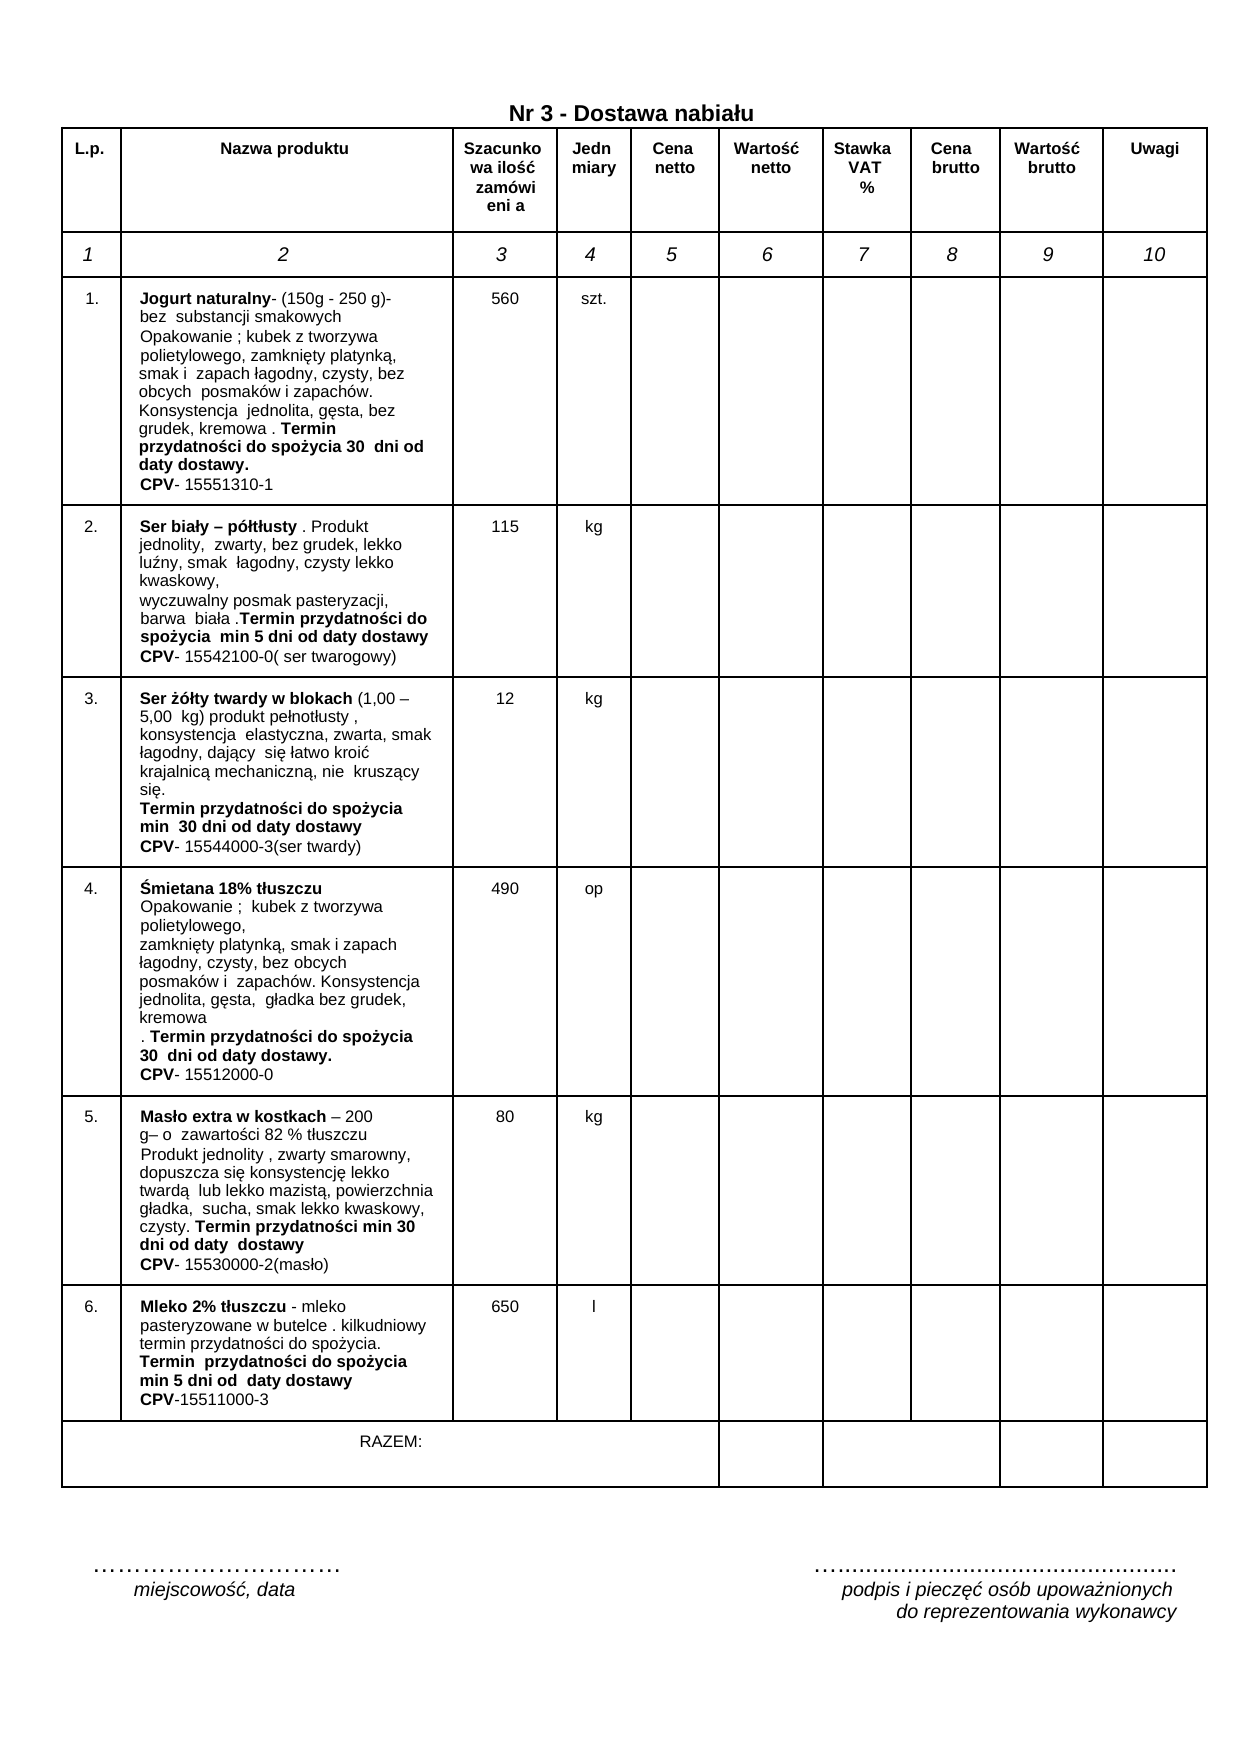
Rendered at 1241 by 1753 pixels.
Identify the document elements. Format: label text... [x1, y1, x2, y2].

table_cell [720, 868, 822, 1094]
table_cell RAZEM: [63, 1422, 718, 1486]
table_cell 9 [1001, 233, 1102, 276]
table_cell [1104, 506, 1206, 676]
table_cell [1104, 868, 1206, 1094]
table_cell 3. [63, 678, 120, 866]
table_cell [720, 506, 822, 676]
table_cell [912, 506, 999, 676]
table_cell op [558, 868, 630, 1094]
table_header Wartość brutto [1001, 129, 1102, 231]
table_cell [632, 868, 718, 1094]
table_cell 7 [824, 233, 910, 276]
table_cell [824, 868, 910, 1094]
table_header Cena brutto [912, 129, 999, 231]
table_cell Ser żółty twardy w blokach (1,00 – 5,00 kg) produkt pełnotłusty , konsystencja elastyczna, zwarta, smak łagodny, dający się łatwo kroić krajalnicą mechaniczną, nie kruszący się. Termin przydatności do spożycia min 30 dni od daty dostawy CPV- 15544000-3(ser twardy) [122, 678, 452, 866]
table_cell [1001, 678, 1102, 866]
table_cell 5. [63, 1097, 120, 1284]
table_cell [1104, 678, 1206, 866]
table_cell szt. [558, 278, 630, 504]
table_cell [912, 1097, 999, 1284]
table_header Nazwa produktu [122, 129, 452, 231]
table_header Wartość netto [720, 129, 822, 231]
table_cell [912, 1286, 999, 1420]
table_cell l [558, 1286, 630, 1420]
table_cell [824, 1097, 910, 1284]
table_cell Mleko 2% tłuszczu - mleko pasteryzowane w butelce . kilkudniowy termin przydatności do spożycia. Termin przydatności do spożycia min 5 dni od daty dostawy CPV-15511000-3 [122, 1286, 452, 1420]
table_cell [632, 278, 718, 504]
table_cell 80 [454, 1097, 556, 1284]
table_cell [720, 1097, 822, 1284]
table_cell Ser biały – półtłusty . Produkt jednolity, zwarty, bez grudek, lekko luźny, smak łagodny, czysty lekko kwaskowy, wyczuwalny posmak pasteryzacji, barwa biała .Termin przydatności do spożycia min 5 dni od daty dostawy CPV- 15542100-0( ser twarogowy) [122, 506, 452, 676]
table_cell [1104, 1286, 1206, 1420]
table_cell [632, 506, 718, 676]
table_cell [912, 868, 999, 1094]
table_cell [912, 678, 999, 866]
table_cell [1001, 1286, 1102, 1420]
table_cell [720, 278, 822, 504]
table_cell [720, 1422, 822, 1486]
table_cell 12 [454, 678, 556, 866]
table_cell [824, 278, 910, 504]
table_cell 650 [454, 1286, 556, 1420]
table_cell [824, 1422, 999, 1486]
table_cell 560 [454, 278, 556, 504]
table_cell 115 [454, 506, 556, 676]
table_cell 5 [632, 233, 718, 276]
table_header L.p. [63, 129, 120, 231]
table_cell Masło extra w kostkach – 200 g– o zawartości 82 % tłuszczu Produkt jednolity , zwarty smarowny, dopuszcza się konsystencję lekko twardą lub lekko mazistą, powierzchnia gładka, sucha, smak lekko kwaskowy, czysty. Termin przydatności min 30 dni od daty dostawy CPV- 15530000-2(masło) [122, 1097, 452, 1284]
table_cell kg [558, 1097, 630, 1284]
table_cell [720, 1286, 822, 1420]
table_cell [632, 1097, 718, 1284]
text do reprezentowania wykonawcy [62, 1600, 1184, 1623]
table_cell 2. [63, 506, 120, 676]
table_cell [1001, 506, 1102, 676]
text ………………………… …................................................. [92, 1549, 1207, 1577]
table_cell 10 [1104, 233, 1206, 276]
text Nr 3 - Dostawa nabiału [62, 100, 1207, 127]
table_cell [824, 1286, 910, 1420]
table_cell [720, 678, 822, 866]
table_cell [1001, 868, 1102, 1094]
table_cell 4. [63, 868, 120, 1094]
table_cell [632, 1286, 718, 1420]
text miejscowość, data podpis i pieczęć osób upoważnionych [134, 1577, 1188, 1600]
table_header Jedn miary [558, 129, 630, 231]
table_cell [1001, 1422, 1102, 1486]
table_cell [1001, 1097, 1102, 1284]
table_cell [1104, 1097, 1206, 1284]
table_cell kg [558, 506, 630, 676]
table_cell [1001, 278, 1102, 504]
table_cell [1104, 1422, 1206, 1486]
table_cell kg [558, 678, 630, 866]
table_cell 490 [454, 868, 556, 1094]
table_header Stawka VAT % [824, 129, 910, 231]
table_cell 1 [63, 233, 120, 276]
table_cell 3 [454, 233, 556, 276]
table_header Szacunko wa ilość zamówieni a [454, 129, 556, 231]
table_cell [912, 278, 999, 504]
table_cell [1104, 278, 1206, 504]
table_cell Śmietana 18% tłuszczu Opakowanie ; kubek z tworzywa polietylowego, zamknięty platynką, smak i zapach łagodny, czysty, bez obcych posmaków i zapachów. Konsystencja jednolita, gęsta, gładka bez grudek, kremowa . Termin przydatności do spożycia 30 dni od daty dostawy. CPV- 15512000-0 [122, 868, 452, 1094]
table_cell 1. [63, 278, 120, 504]
table_cell 4 [558, 233, 630, 276]
table_cell 8 [912, 233, 999, 276]
table_cell 6. [63, 1286, 120, 1420]
table_cell Jogurt naturalny- (150g - 250 g)- bez substancji smakowych Opakowanie ; kubek z tworzywa polietylowego, zamknięty platynką, smak i zapach łagodny, czysty, bez obcych posmaków i zapachów. Konsystencja jednolita, gęsta, bez grudek, kremowa . Termin przydatności do spożycia 30 dni od daty dostawy. CPV- 15551310-1 [122, 278, 452, 504]
table_header Cena netto [632, 129, 718, 231]
table_header Uwagi [1104, 129, 1206, 231]
table_cell [824, 678, 910, 866]
table_cell [824, 506, 910, 676]
table_cell 6 [720, 233, 822, 276]
table_cell [632, 678, 718, 866]
table_cell 2 [122, 233, 452, 276]
